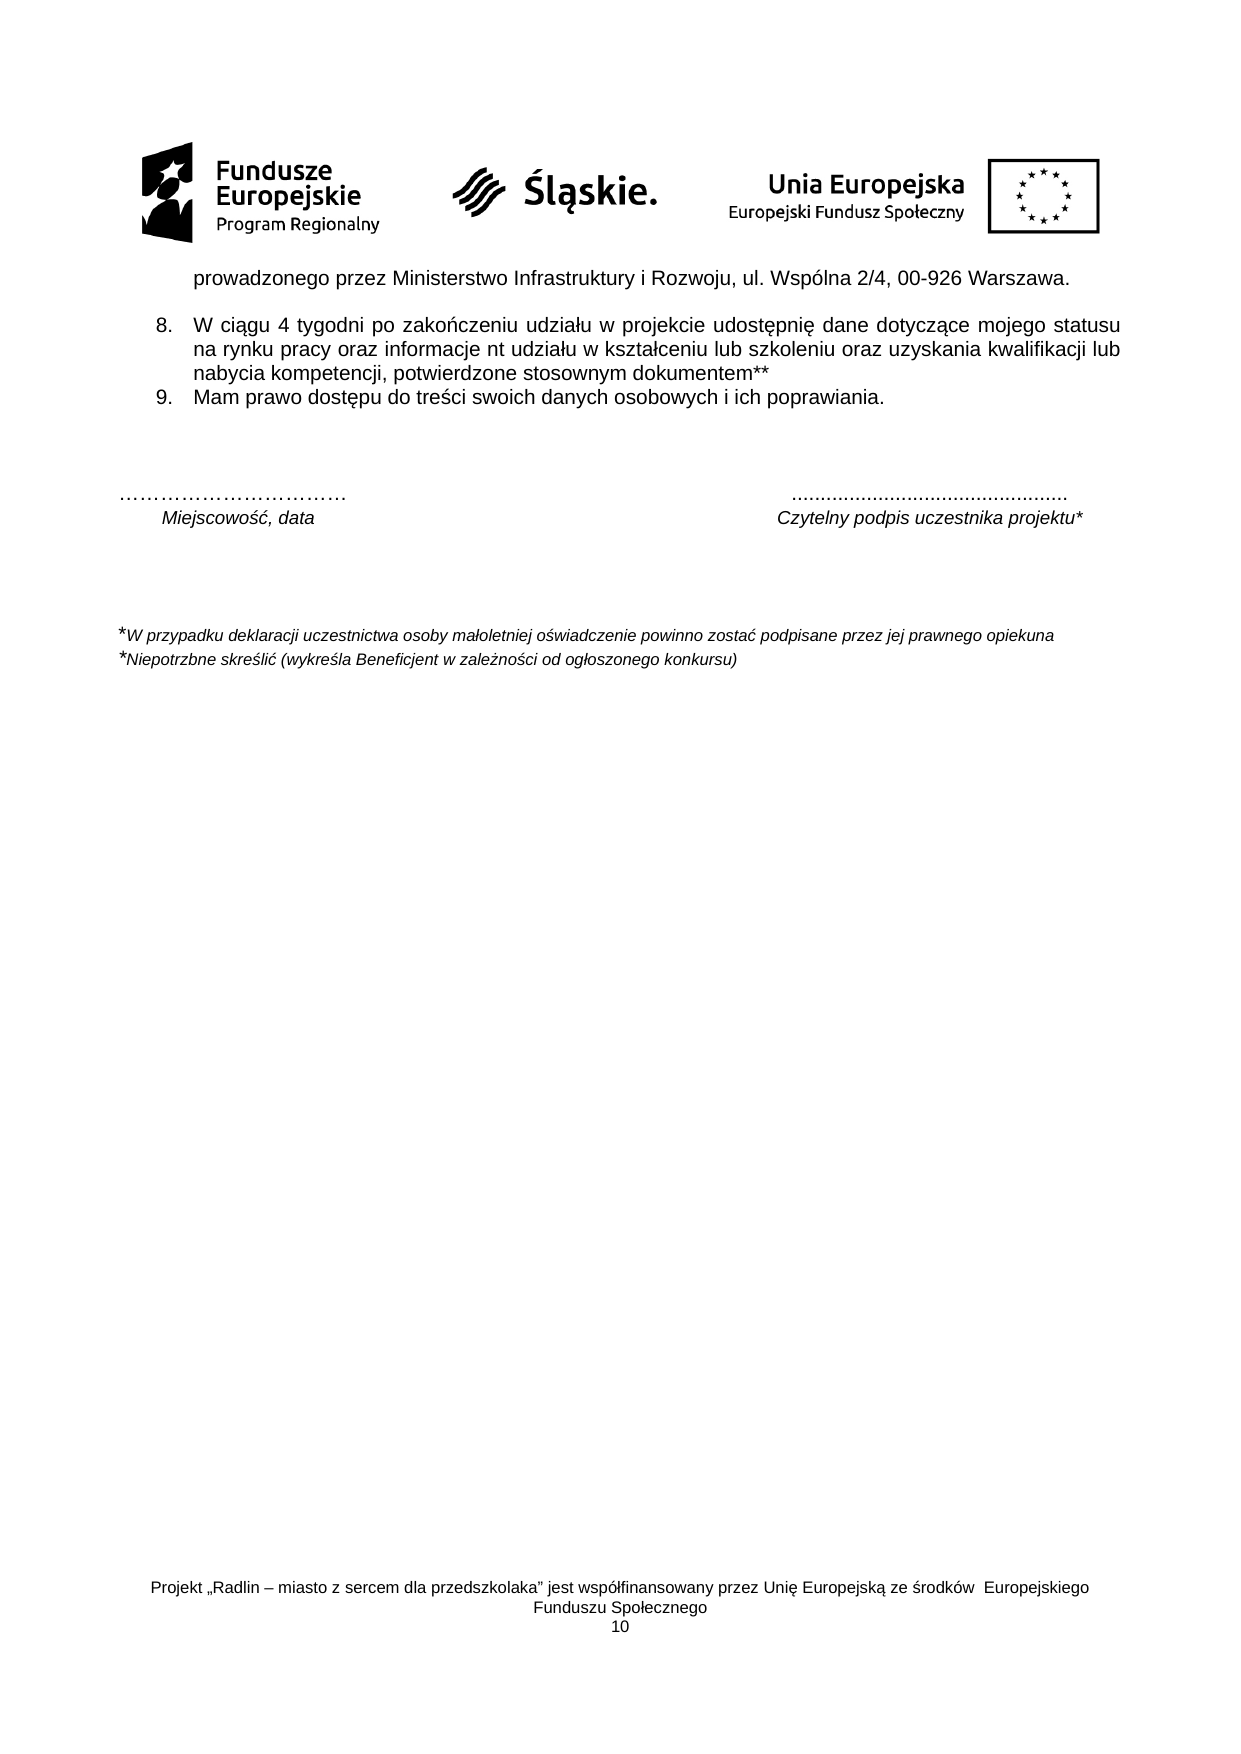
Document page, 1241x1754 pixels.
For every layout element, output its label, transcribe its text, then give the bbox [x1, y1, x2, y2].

text …………………………… ................................................ [118, 481, 1122, 505]
list Mam prawo dostępu do treści swoich danych osobowych i ich poprawiania. [156, 385, 1122, 409]
list prowadzonego przez Ministerstwo Infrastruktury i Rozwoju, ul. Wspólna 2/4, 00-926 Warszawa. [156, 266, 1122, 289]
text *W przypadku deklaracji uczestnictwa osoby małoletniej oświadczenie powinno zostać podpisane przez jej prawnego opiekuna [118, 622, 1122, 646]
picture [118, 118, 1123, 266]
list W ciągu 4 tygodni po zakończeniu udziału w projekcie udostępnię dane dotyczące mojego statusu na rynku pracy oraz informacje nt udziału w kształceniu lub szkoleniu oraz uzyskania kwalifikacji lub nabycia kompetencji, potwierdzone stosownym dokumentem** [156, 313, 1122, 385]
text Miejscowość, data Czytelny podpis uczestnika projektu* [118, 505, 1122, 529]
text *Niepotrzbne skreślić (wykreśla Beneficjent w zależności od ogłoszonego konkursu) [118, 646, 1122, 670]
